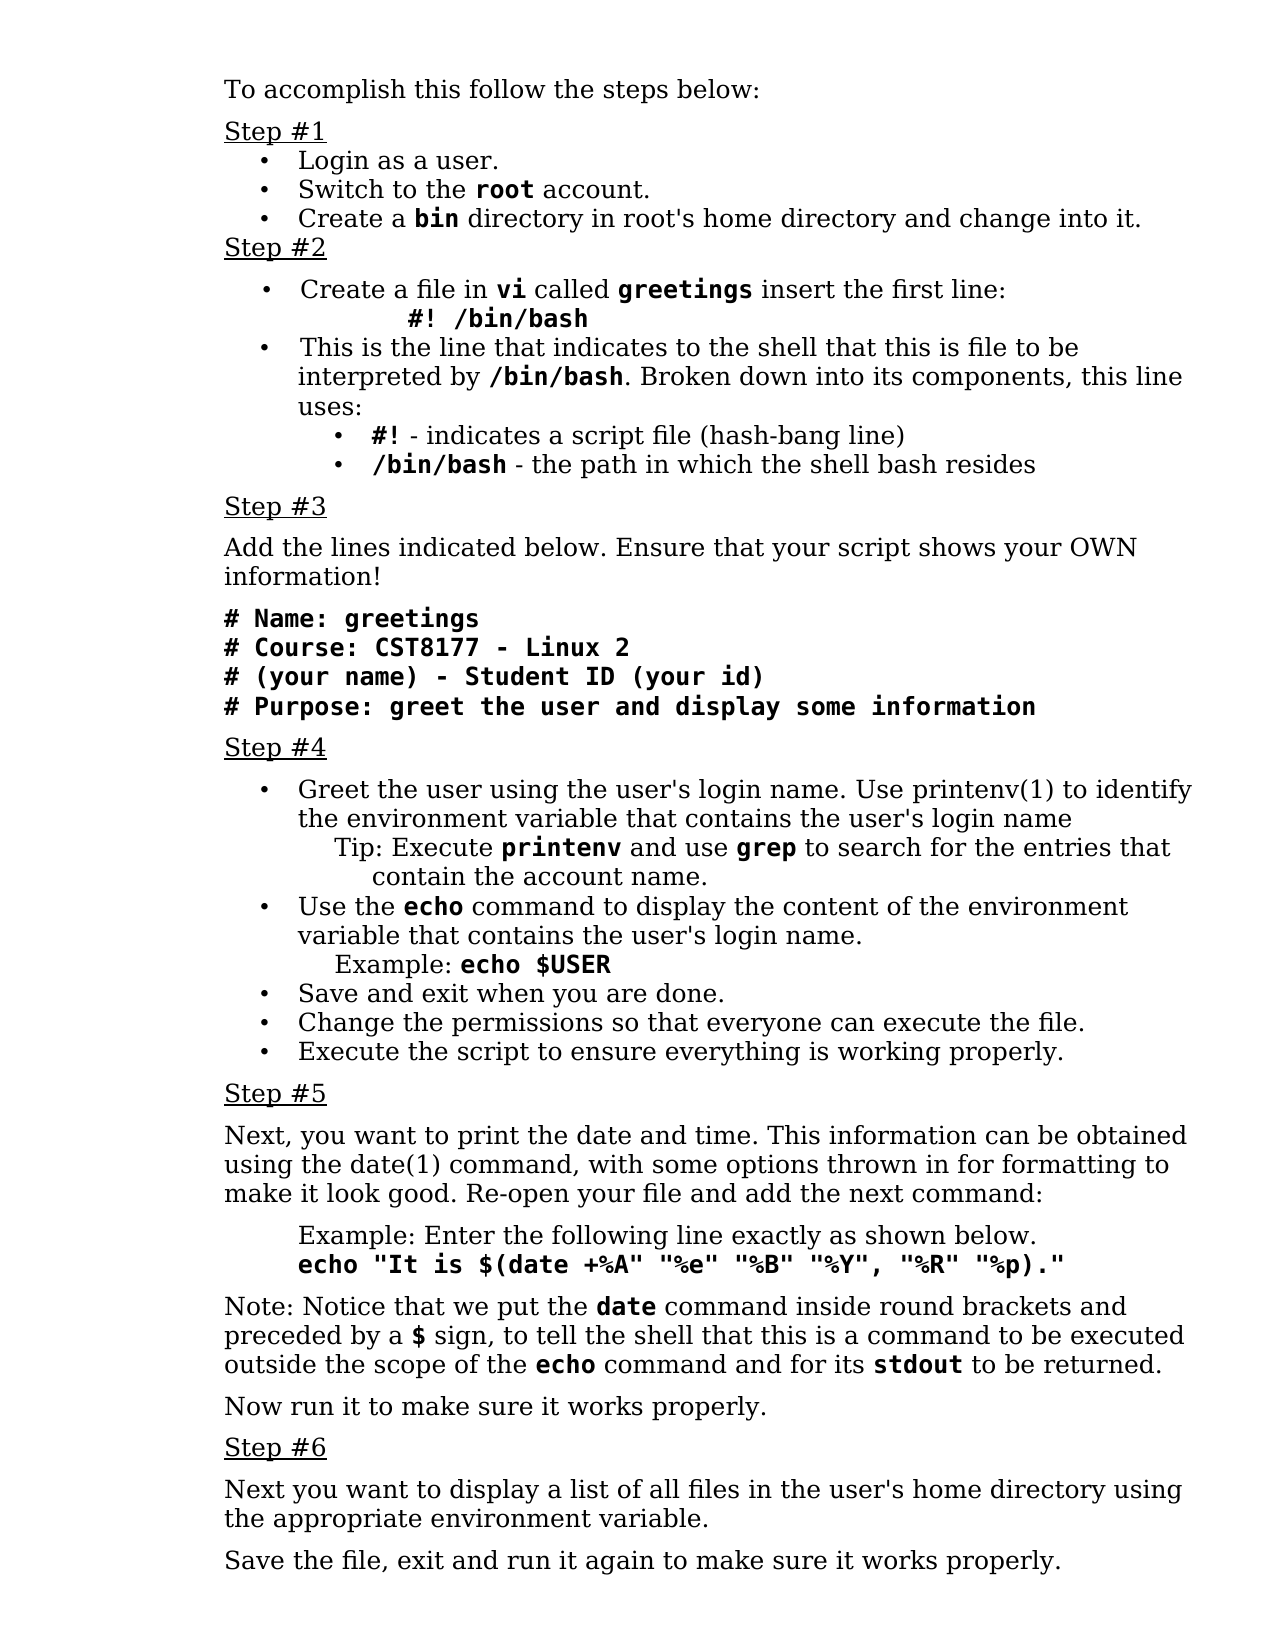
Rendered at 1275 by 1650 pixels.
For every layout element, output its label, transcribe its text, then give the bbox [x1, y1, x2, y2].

list #! - indicates a script file (hash-bang line) [334, 421, 1200, 450]
text Next you want to display a list of all files in the user's home directory using the appropriate environment variable. [224, 1475, 1200, 1533]
text Tip: Execute printenv and use grep to search for the entries that contain the account name. [334, 833, 1200, 892]
text # (your name) - Student ID (your id) [224, 662, 1200, 692]
text Step #4 [224, 733, 1200, 762]
text Add the lines indicated below. Ensure that your script shows your OWN information! [224, 533, 1200, 592]
text Save the file, exit and run it again to make sure it works properly. [224, 1546, 1200, 1575]
text echo "It is $(date +%A" "%e" "%B" "%Y", "%R" "%p)." [298, 1250, 1200, 1279]
text Note: Notice that we put the date command inside round brackets and preceded by a $ sign, to tell the shell that this is a command to be executed outside the scope of the echo command and for its stdout to be returned. [224, 1292, 1200, 1379]
text Example: echo $USER [334, 950, 1200, 979]
list Change the permissions so that everyone can execute the file. [260, 1008, 1200, 1037]
text To accomplish this follow the steps below: [224, 75, 1200, 104]
list This is the line that indicates to the shell that this is file to be interpreted by /bin/bash. Broken down into its components, this line uses: [260, 333, 1200, 421]
text Example: Enter the following line exactly as shown below. [298, 1221, 1200, 1250]
text # Name: greetings [224, 604, 1200, 633]
text Next, you want to print the date and time. This information can be obtained using the date(1) command, with some options thrown in for formatting to make it look good. Re-open your file and add the next command: [224, 1121, 1200, 1208]
text Step #5 [224, 1079, 1200, 1108]
text # Course: CST8177 - Linux 2 [224, 633, 1200, 662]
text # Purpose: greet the user and display some information [224, 692, 1200, 721]
list Create a file in vi called greetings insert the first line: [262, 275, 1200, 304]
text Step #2 [224, 233, 1200, 262]
text #! /bin/bash [408, 304, 1200, 333]
list Login as a user. [260, 146, 1200, 175]
text Step #3 [224, 492, 1200, 521]
list Execute the script to ensure everything is working properly. [260, 1037, 1200, 1067]
text Step #1 [224, 117, 1200, 146]
list Create a bin directory in root's home directory and change into it. [260, 204, 1200, 233]
text Now run it to make sure it works properly. [150, 1392, 1200, 1421]
list Switch to the root account. [260, 175, 1200, 204]
list Greet the user using the user's login name. Use printenv(1) to identify the environment variable that contains the user's login name [260, 775, 1200, 833]
text Step #6 [224, 1433, 1200, 1462]
list Save and exit when you are done. [260, 979, 1200, 1008]
list /bin/bash - the path in which the shell bash resides [334, 450, 1200, 479]
list Use the echo command to display the content of the environment variable that contains the user's login name. [260, 892, 1200, 950]
